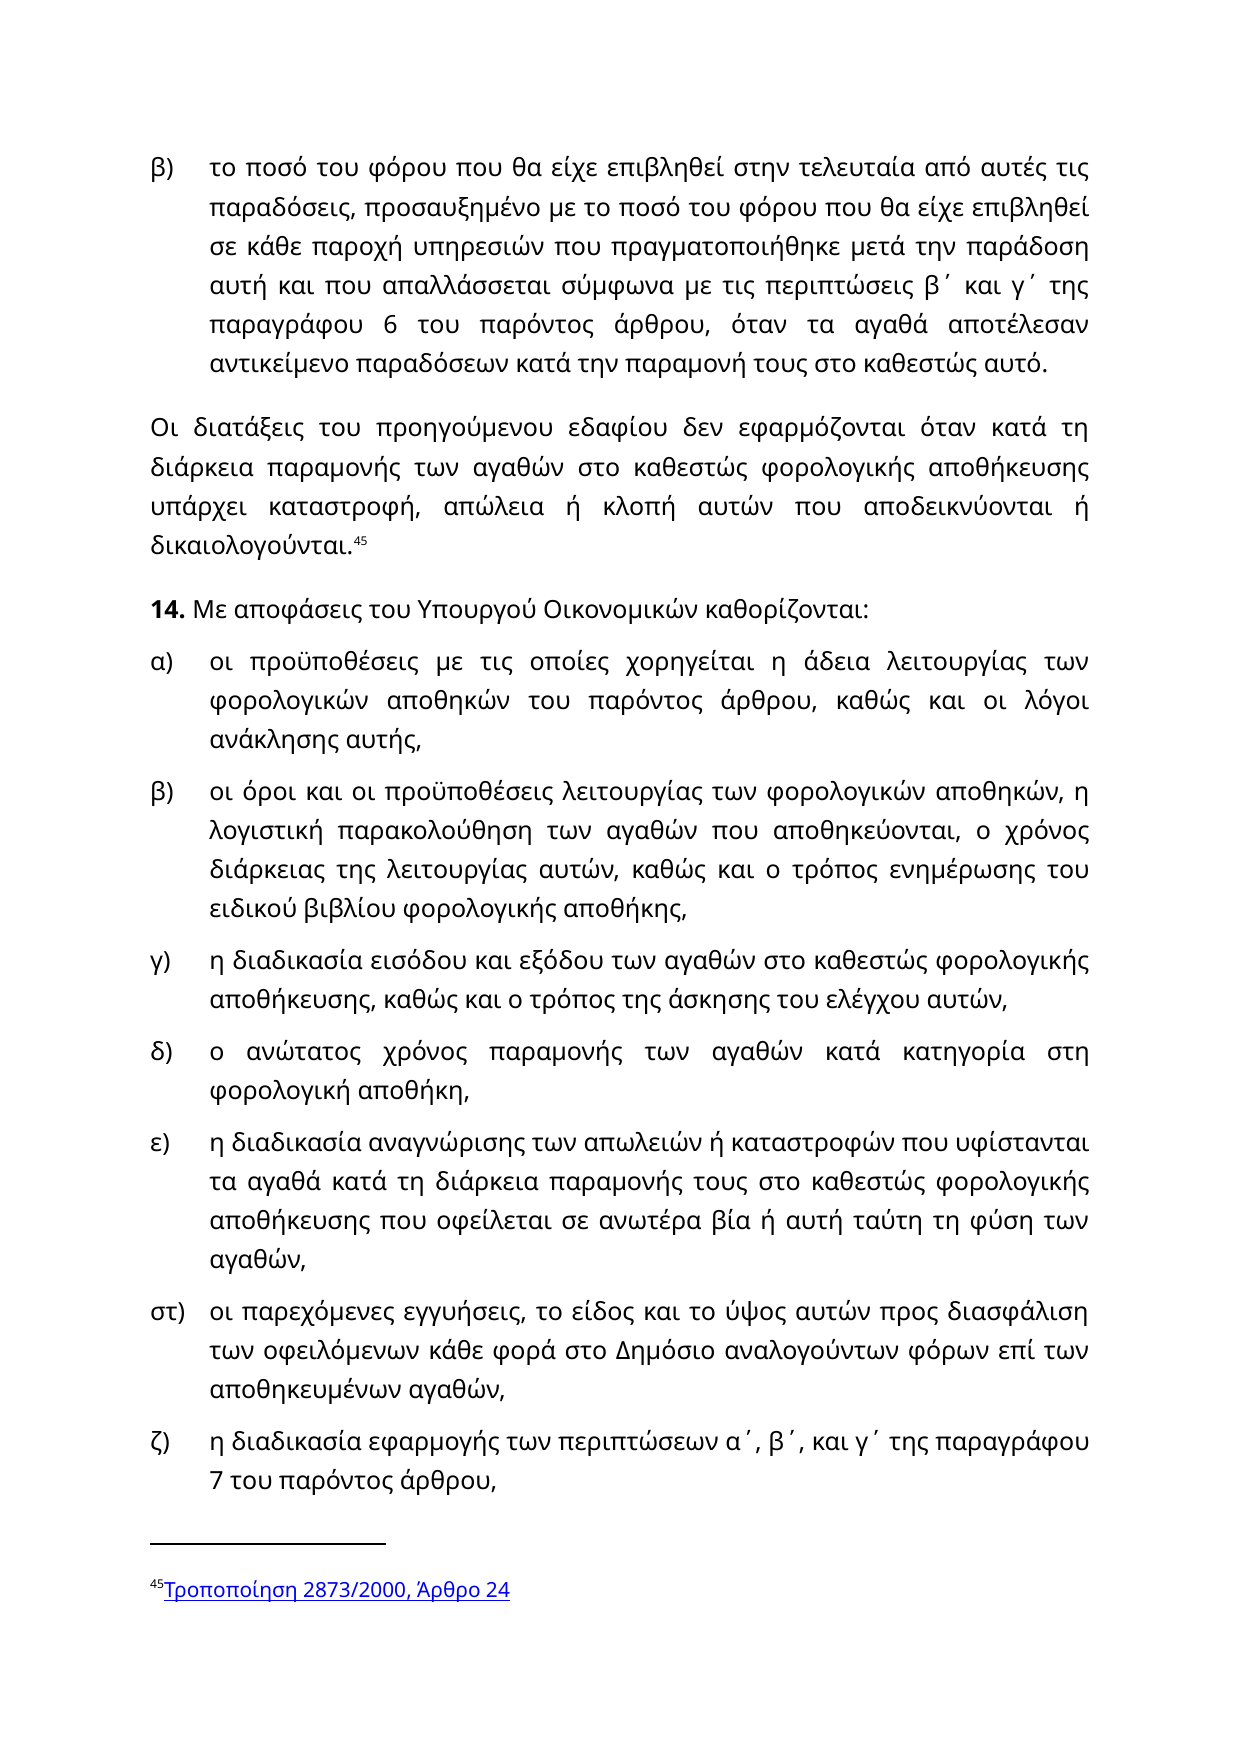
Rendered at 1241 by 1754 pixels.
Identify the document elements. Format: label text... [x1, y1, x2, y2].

list στ) οι παρεχόμενες εγγυήσεις, το είδος και το ύψος αυτών προς διασφάλιση των οφειλόμενων κάθε φορά στο Δημόσιο αναλογούντων φόρων επί των αποθηκευμένων αγαθών, [150, 1293, 1090, 1406]
list β) οι όροι και οι προϋποθέσεις λειτουργίας των φορολογικών αποθηκών, η λογιστική παρακολούθηση των αγαθών που αποθηκεύονται, ο χρόνος διάρκειας της λειτουργίας αυτών, καθώς και ο τρόπος ενημέρωσης του ειδικού βιβλίου φορολογικής αποθήκης, [150, 773, 1090, 925]
list ε) η διαδικασία αναγνώρισης των απωλειών ή καταστροφών που υφίστανται τα αγαθά κατά τη διάρκεια παραμονής τους στο καθεστώς φορολογικής αποθήκευσης που οφείλεται σε ανωτέρα βία ή αυτή ταύτη τη φύση των αγαθών, [150, 1124, 1090, 1276]
list α) οι προϋποθέσεις με τις οποίες χορηγείται η άδεια λειτουργίας των φορολογικών αποθηκών του παρόντος άρθρου, καθώς και οι λόγοι ανάκλησης αυτής, [150, 643, 1090, 756]
text Τροποποίηση 2873/2000, Άρθρο 24 [150, 1576, 1090, 1604]
list β) το ποσό του φόρου που θα είχε επιβληθεί στην τελευταία από αυτές τις παραδόσεις, προσαυξημένο με το ποσό του φόρου που θα είχε επιβληθεί σε κάθε παροχή υπηρεσιών που πραγματοποιήθηκε μετά την παράδοση αυτή και που απαλλάσσεται σύμφωνα με τις περιπτώσεις β΄ και γ΄ της παραγράφου 6 του παρόντος άρθρου, όταν τα αγαθά αποτέλεσαν αντικείμενο παραδόσεων κατά την παραμονή τους στο καθεστώς αυτό. [150, 150, 1090, 380]
text 14. Με αποφάσεις του Υπουργού Οικονομικών καθορίζονται: [150, 592, 1090, 626]
text Οι διατάξεις του προηγούμενου εδαφίου δεν εφαρμόζονται όταν κατά τη διάρκεια παραμονής των αγαθών στο καθεστώς φορολογικής αποθήκευσης υπάρχει καταστροφή, απώλεια ή κλοπή αυτών που αποδεικνύονται ή δικαιολογούνται. [150, 410, 1090, 562]
list ζ) η διαδικασία εφαρμογής των περιπτώσεων α΄, β΄, και γ΄ της παραγράφου 7 του παρόντος άρθρου, [150, 1423, 1090, 1497]
list δ) ο ανώτατος χρόνος παραμονής των αγαθών κατά κατηγορία στη φορολογική αποθήκη, [150, 1033, 1090, 1107]
list γ) η διαδικασία εισόδου και εξόδου των αγαθών στο καθεστώς φορολογικής αποθήκευσης, καθώς και ο τρόπος της άσκησης του ελέγχου αυτών, [150, 942, 1090, 1016]
